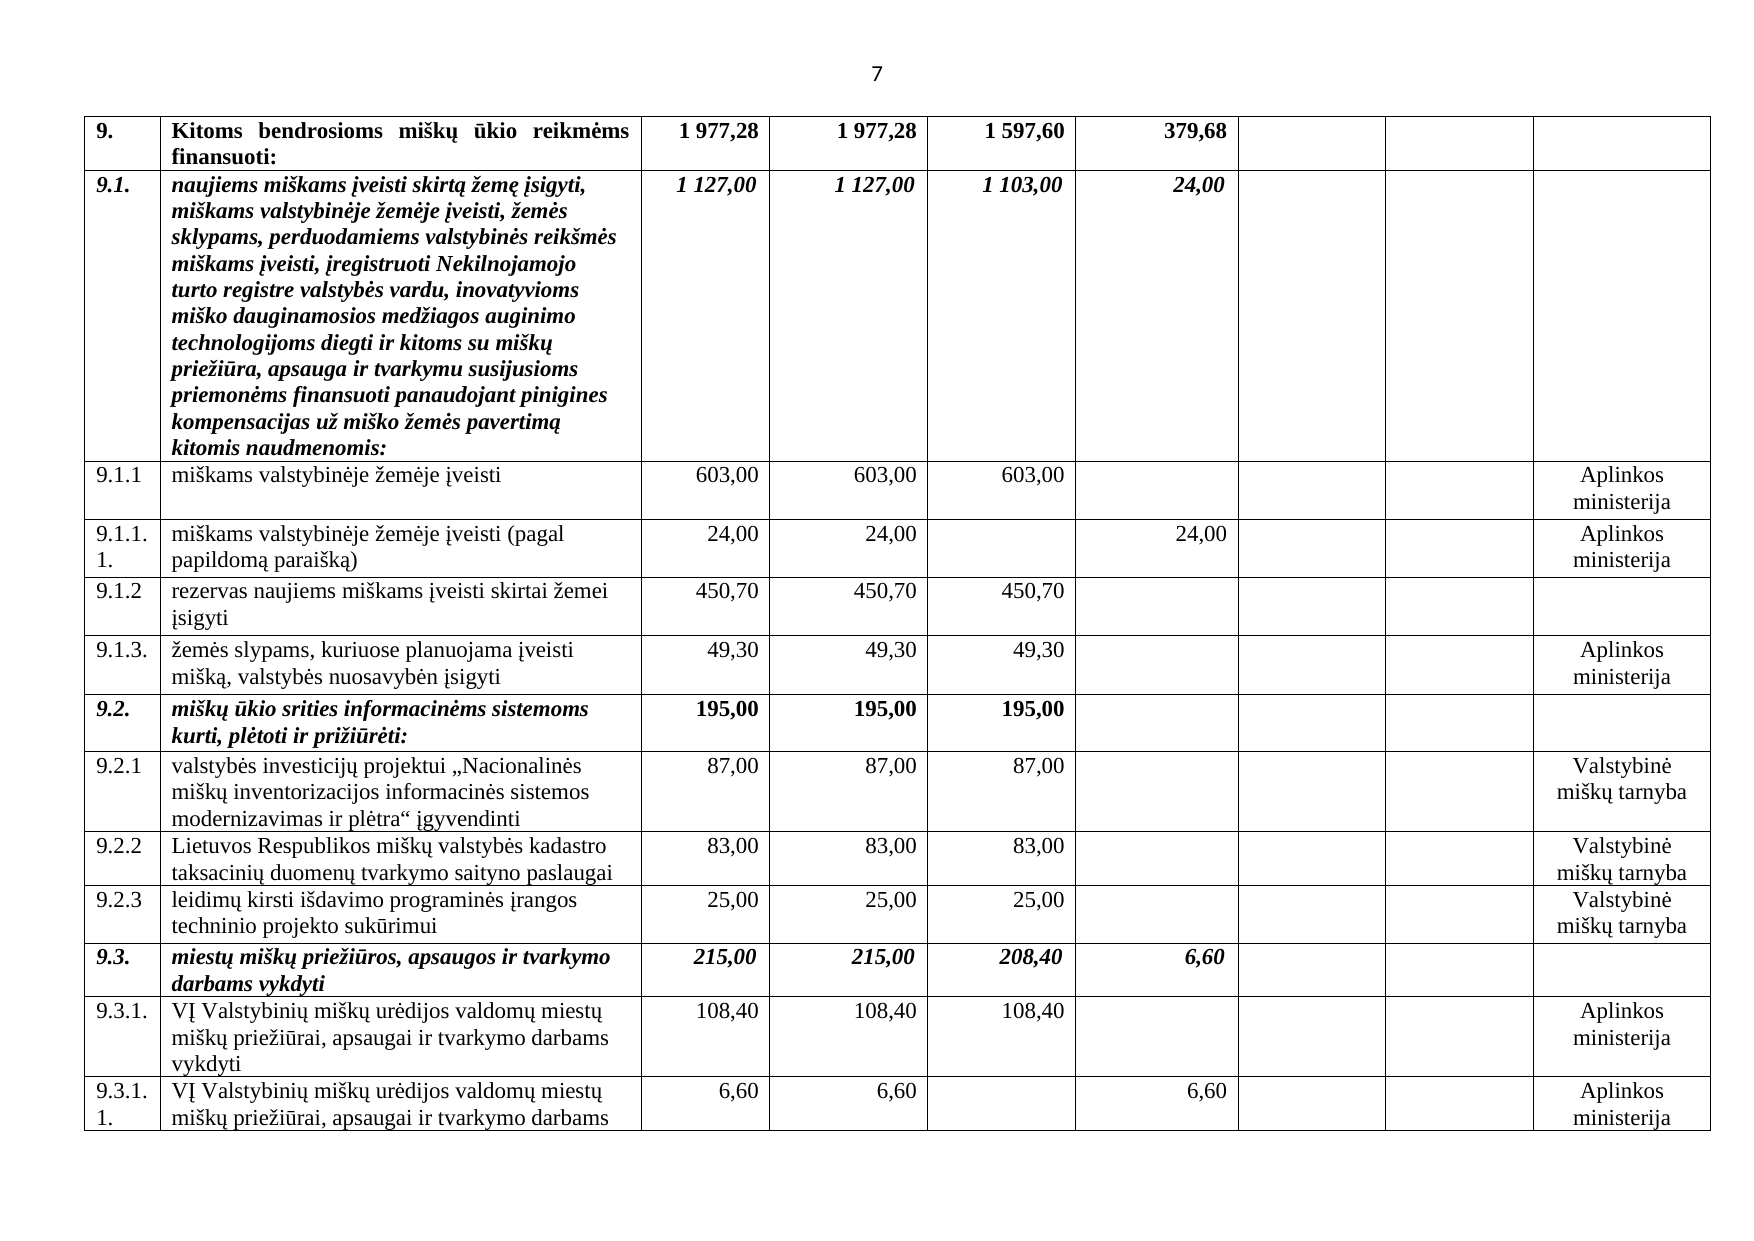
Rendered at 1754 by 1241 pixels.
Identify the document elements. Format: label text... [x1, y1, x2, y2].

table_cell miestų miškų priežiūros, apsaugos ir tvarkymo darbams vykdyti [161, 944, 641, 996]
table_cell 450,70 [928, 578, 1075, 635]
table_cell 9. [85, 117, 160, 169]
table_cell [1386, 117, 1533, 169]
table_cell 9.3.1. [85, 997, 160, 1076]
table_cell [1239, 117, 1385, 169]
table_cell 9.1.3. [85, 636, 160, 694]
table_cell 9.1.1 [85, 462, 160, 518]
table_cell miškų ūkio srities informacinėms sistemoms kurti, plėtoti ir prižiūrėti: [161, 695, 641, 751]
table_cell 49,30 [928, 636, 1075, 694]
table_cell 25,00 [770, 886, 927, 942]
table_cell 87,00 [770, 752, 927, 831]
table_cell 195,00 [770, 695, 927, 751]
table_cell [1239, 1077, 1385, 1130]
table_cell Aplinkos ministerija [1534, 997, 1710, 1076]
table_cell Kitoms bendrosioms miškų ūkio reikmėms finansuoti: [161, 117, 641, 169]
table_cell valstybės investicijų projektui „Nacionalinės miškų inventorizacijos informacinės sistemos modernizavimas ir plėtra“ įgyvendinti [161, 752, 641, 831]
table_cell [1386, 695, 1533, 751]
table_cell Aplinkos ministerija [1534, 462, 1710, 518]
table_cell 208,40 [928, 944, 1075, 996]
table_cell Lietuvos Respublikos miškų valstybės kadastro taksacinių duomenų tvarkymo saityno paslaugai [161, 832, 641, 885]
table_cell 603,00 [642, 462, 769, 518]
table_cell [1386, 462, 1533, 518]
table_cell [1076, 462, 1238, 518]
table_cell 9.3. [85, 944, 160, 996]
table_cell 450,70 [642, 578, 769, 635]
table_cell [1534, 117, 1710, 169]
table_cell 24,00 [1076, 520, 1238, 577]
table_cell [1239, 944, 1385, 996]
table_cell [1239, 462, 1385, 518]
table_cell 215,00 [642, 944, 769, 996]
table_cell 6,60 [1076, 1077, 1238, 1130]
table_cell 603,00 [770, 462, 927, 518]
table_cell leidimų kirsti išdavimo programinės įrangos techninio projekto sukūrimui [161, 886, 641, 942]
table_cell [1534, 944, 1710, 996]
table_cell 9.2. [85, 695, 160, 751]
table_cell Aplinkos ministerija [1534, 520, 1710, 577]
table_cell [1239, 578, 1385, 635]
table_cell [1386, 997, 1533, 1076]
table_cell Valstybinė miškų tarnyba [1534, 832, 1710, 885]
table_cell [1239, 752, 1385, 831]
table_cell [1239, 886, 1385, 942]
table_cell 603,00 [928, 462, 1075, 518]
table_cell 9.2.3 [85, 886, 160, 942]
table_cell [1386, 171, 1533, 461]
table_cell 195,00 [928, 695, 1075, 751]
table_cell [1386, 1077, 1533, 1130]
table_cell 9.1. [85, 171, 160, 461]
table_cell VĮ Valstybinių miškų urėdijos valdomų miestų miškų priežiūrai, apsaugai ir tvarkymo darbams [161, 1077, 641, 1130]
table_cell 83,00 [642, 832, 769, 885]
table_cell [1239, 695, 1385, 751]
table_cell [1076, 695, 1238, 751]
table_cell [1534, 578, 1710, 635]
table_cell [1386, 752, 1533, 831]
table_cell 83,00 [770, 832, 927, 885]
table_cell 49,30 [642, 636, 769, 694]
table_cell Aplinkos ministerija [1534, 636, 1710, 694]
table_cell [1386, 832, 1533, 885]
table_cell [1076, 886, 1238, 942]
table_cell 1 597,60 [928, 117, 1075, 169]
table_cell [1076, 752, 1238, 831]
table_cell [928, 520, 1075, 577]
table_cell 1 103,00 [928, 171, 1075, 461]
table_cell [1076, 997, 1238, 1076]
table_cell [1239, 520, 1385, 577]
table_cell 24,00 [642, 520, 769, 577]
table_cell 24,00 [1076, 171, 1238, 461]
table_cell miškams valstybinėje žemėje įveisti (pagal papildomą paraišką) [161, 520, 641, 577]
table_cell [928, 1077, 1075, 1130]
table_cell [1386, 520, 1533, 577]
table_cell 24,00 [770, 520, 927, 577]
table_cell [1534, 171, 1710, 461]
table_cell [1386, 636, 1533, 694]
table_cell 49,30 [770, 636, 927, 694]
table_cell [1076, 578, 1238, 635]
table_cell 108,40 [642, 997, 769, 1076]
table_cell VĮ Valstybinių miškų urėdijos valdomų miestų miškų priežiūrai, apsaugai ir tvarkymo darbams vykdyti [161, 997, 641, 1076]
table_cell 1 977,28 [642, 117, 769, 169]
table_cell 9.3.1.1. [85, 1077, 160, 1130]
table_cell 108,40 [770, 997, 927, 1076]
table_cell 25,00 [928, 886, 1075, 942]
table_cell 6,60 [1076, 944, 1238, 996]
table_cell 1 977,28 [770, 117, 927, 169]
table_cell 9.2.2 [85, 832, 160, 885]
table_cell [1386, 944, 1533, 996]
table_cell [1239, 636, 1385, 694]
table_cell [1076, 636, 1238, 694]
table_cell 195,00 [642, 695, 769, 751]
table_cell rezervas naujiems miškams įveisti skirtai žemei įsigyti [161, 578, 641, 635]
table_cell 215,00 [770, 944, 927, 996]
table_cell naujiems miškams įveisti skirtą žemę įsigyti, miškams valstybinėje žemėje įveisti, žemės sklypams, perduodamiems valstybinės reikšmės miškams įveisti, įregistruoti Nekilnojamojo turto registre valstybės vardu, inovatyvioms miško dauginamosios medžiagos auginimo technologijoms diegti ir kitoms su miškų priežiūra, apsauga ir tvarkymu susijusioms priemonėms finansuoti panaudojant pinigines kompensacijas už miško žemės pavertimą kitomis naudmenomis: [161, 171, 641, 461]
table_cell [1239, 171, 1385, 461]
table_cell Valstybinė miškų tarnyba [1534, 886, 1710, 942]
table_cell miškams valstybinėje žemėje įveisti [161, 462, 641, 518]
table_cell 108,40 [928, 997, 1075, 1076]
table_cell [1076, 832, 1238, 885]
table_cell 9.1.2 [85, 578, 160, 635]
table_cell 379,68 [1076, 117, 1238, 169]
table_cell 6,60 [770, 1077, 927, 1130]
table_cell 6,60 [642, 1077, 769, 1130]
table_cell [1239, 832, 1385, 885]
table_cell Aplinkos ministerija [1534, 1077, 1710, 1130]
table_cell [1534, 695, 1710, 751]
table_cell 9.1.1.1. [85, 520, 160, 577]
table_cell 1 127,00 [642, 171, 769, 461]
table_cell Valstybinė miškų tarnyba [1534, 752, 1710, 831]
table_cell 87,00 [928, 752, 1075, 831]
table_cell žemės slypams, kuriuose planuojama įveisti mišką, valstybės nuosavybėn įsigyti [161, 636, 641, 694]
table_cell 25,00 [642, 886, 769, 942]
table_cell 83,00 [928, 832, 1075, 885]
table_cell [1239, 997, 1385, 1076]
table_cell [1386, 886, 1533, 942]
table_cell 1 127,00 [770, 171, 927, 461]
table_cell 9.2.1 [85, 752, 160, 831]
table_cell 87,00 [642, 752, 769, 831]
table_cell [1386, 578, 1533, 635]
table_cell 450,70 [770, 578, 927, 635]
